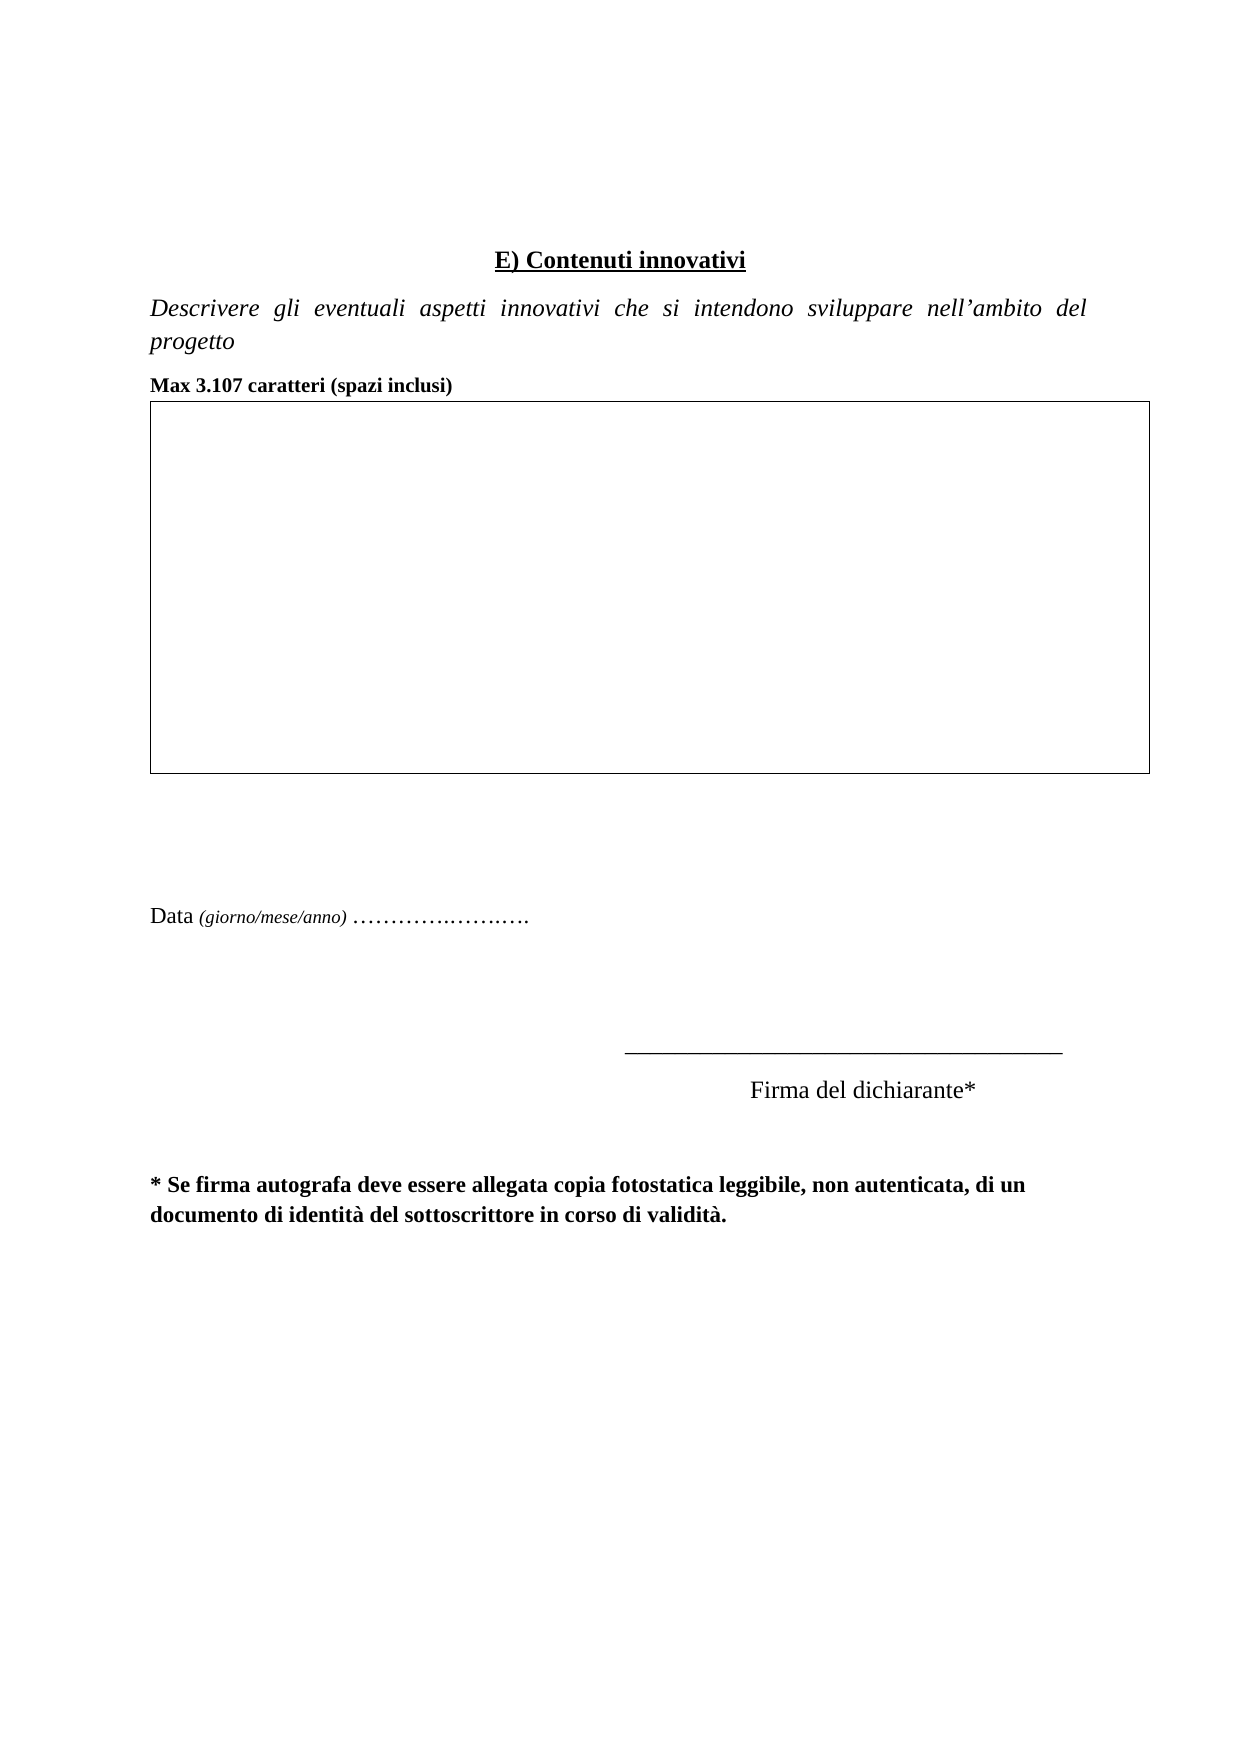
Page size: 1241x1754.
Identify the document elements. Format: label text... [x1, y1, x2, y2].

text E) Contenuti innovativi [150, 245, 1090, 274]
text Firma del dichiarante* [150, 1075, 1090, 1104]
text Descrivere gli eventuali aspetti innovativi che si intendono sviluppare nell’ambito del progetto [150, 293, 1090, 354]
text Max 3.107 caratteri (spazi inclusi) [150, 373, 1090, 401]
text Data (giorno/mese/anno) ………….…….…. [150, 902, 1090, 929]
text * Se firma autografa deve essere allegata copia fotostatica leggibile, non autenticata, di un documento di identità del sottoscrittore in corso di validità. [150, 1171, 1090, 1227]
text ___________________________________ [150, 1028, 1090, 1057]
